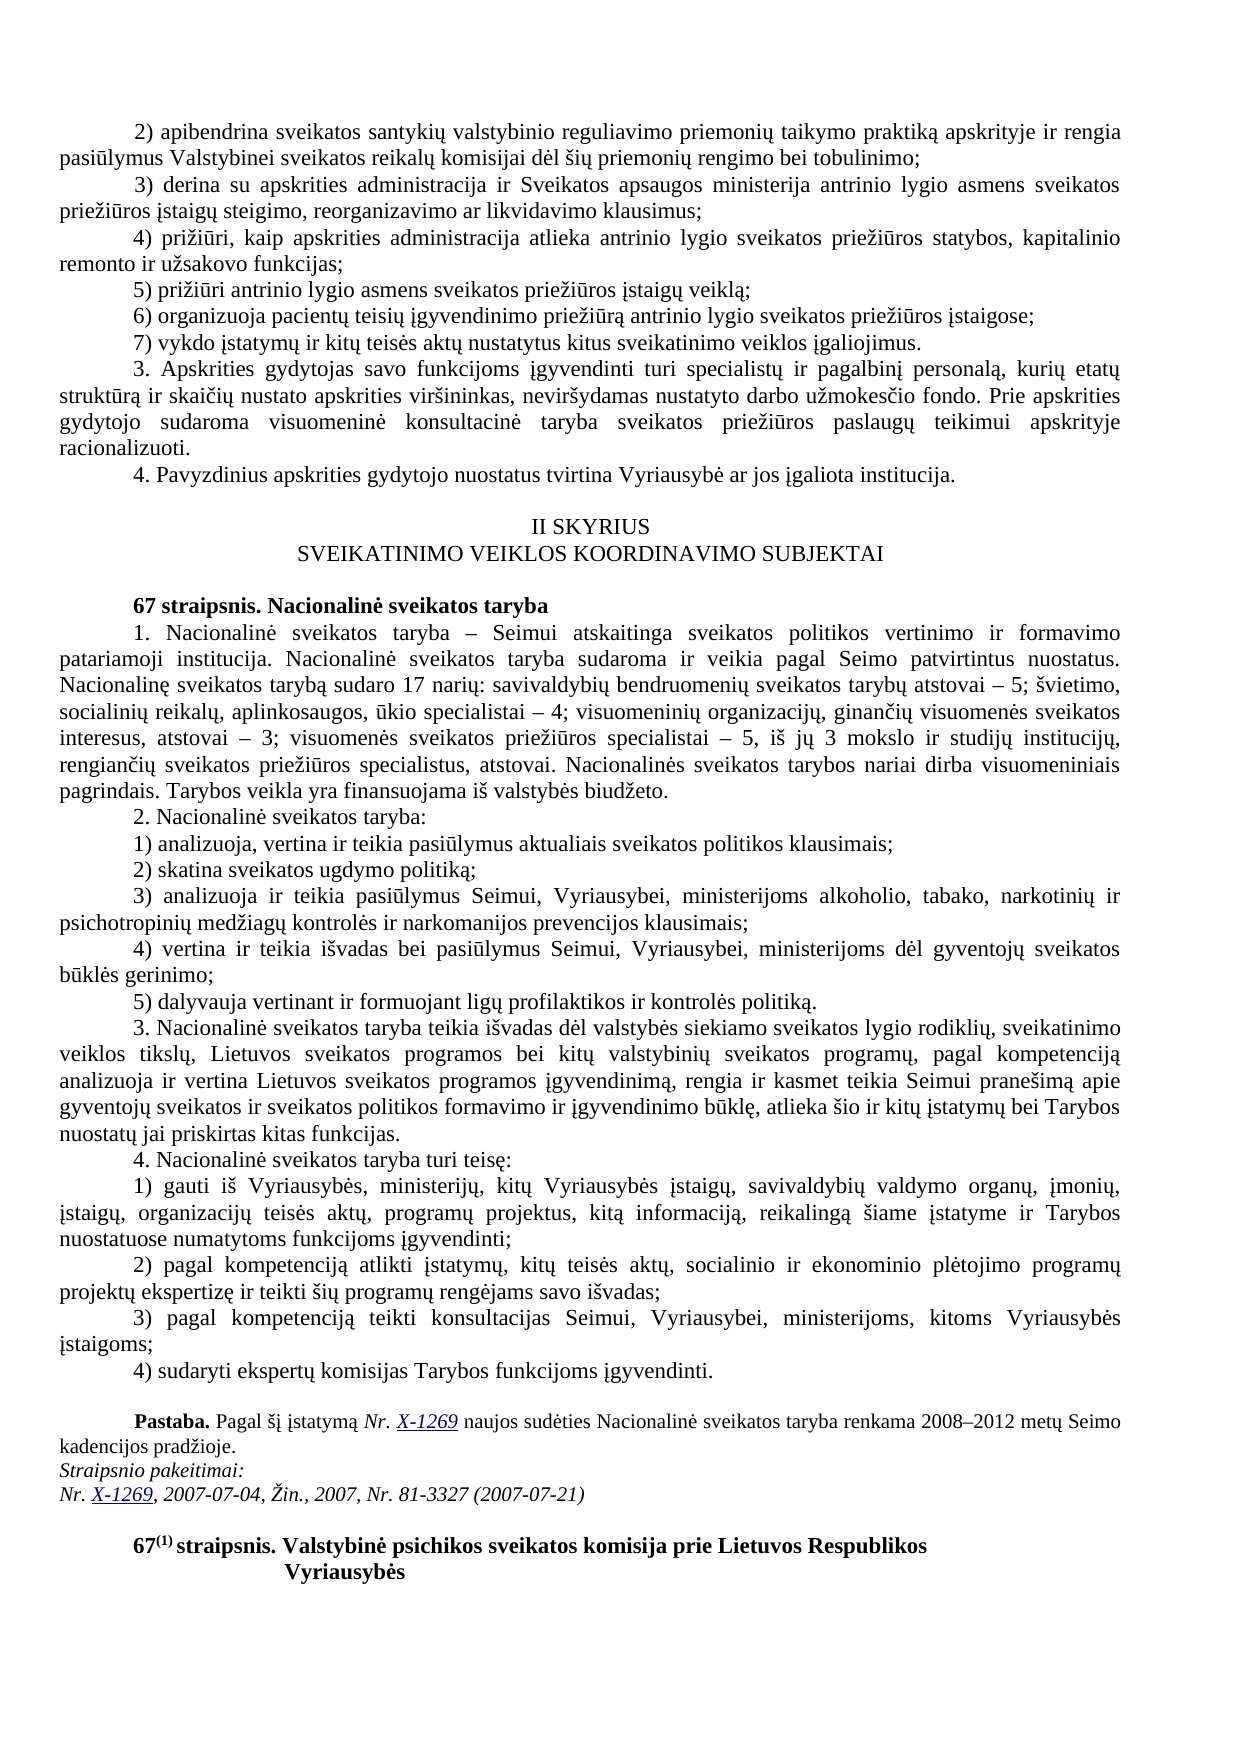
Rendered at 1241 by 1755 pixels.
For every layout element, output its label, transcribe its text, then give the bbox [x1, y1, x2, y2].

text 3. Nacionalinė sveikatos taryba teikia išvadas dėl valstybės siekiamo sveikatos lygio rodiklių, sveikatinimo veiklos tikslų, Lietuvos sveikatos programos bei kitų valstybinių sveikatos programų, pagal kompetenciją analizuoja ir vertina Lietuvos sveikatos programos įgyvendinimą, rengia ir kasmet teikia Seimui pranešimą apie gyventojų sveikatos ir sveikatos politikos formavimo ir įgyvendinimo būklę, atlieka šio ir kitų įstatymų bei Tarybos nuostatų jai priskirtas kitas funkcijas. [59, 1014, 1122, 1146]
text 3) derina su apskrities administracija ir Sveikatos apsaugos ministerija antrinio lygio asmens sveikatos priežiūros įstaigų steigimo, reorganizavimo ar likvidavimo klausimus; [59, 171, 1122, 223]
text 7) vykdo įstatymų ir kitų teisės aktų nustatytus kitus sveikatinimo veiklos įgaliojimus. [59, 329, 1122, 355]
text 67 straipsnis. Nacionalinė sveikatos taryba [59, 592, 1122, 619]
text 5) dalyvauja vertinant ir formuojant ligų profilaktikos ir kontrolės politiką. [59, 988, 1122, 1014]
text 2. Nacionalinė sveikatos taryba: [59, 803, 1122, 830]
text 4) sudaryti ekspertų komisijas Tarybos funkcijoms įgyvendinti. [59, 1357, 1122, 1383]
text 3) analizuoja ir teikia pasiūlymus Seimui, Vyriausybei, ministerijoms alkoholio, tabako, narkotinių ir psichotropinių medžiagų kontrolės ir narkomanijos prevencijos klausimais; [59, 882, 1122, 935]
text 2) apibendrina sveikatos santykių valstybinio reguliavimo priemonių taikymo praktiką apskrityje ir rengia pasiūlymus Valstybinei sveikatos reikalų komisijai dėl šių priemonių rengimo bei tobulinimo; [59, 118, 1122, 171]
text 1. Nacionalinė sveikatos taryba – Seimui atskaitinga sveikatos politikos vertinimo ir formavimo patariamoji institucija. Nacionalinė sveikatos taryba sudaroma ir veikia pagal Seimo patvirtintus nuostatus. Nacionalinę sveikatos tarybą sudaro 17 narių: savivaldybių bendruomenių sveikatos tarybų atstovai – 5; švietimo, socialinių reikalų, aplinkosaugos, ūkio specialistai – 4; visuomeninių organizacijų, ginančių visuomenės sveikatos interesus, atstovai – 3; visuomenės sveikatos priežiūros specialistai – 5, iš jų 3 mokslo ir studijų institucijų, rengiančių sveikatos priežiūros specialistus, atstovai. Nacionalinės sveikatos tarybos nariai dirba visuomeniniais pagrindais. Tarybos veikla yra finansuojama iš valstybės biudžeto. [59, 619, 1122, 803]
text 4) vertina ir teikia išvadas bei pasiūlymus Seimui, Vyriausybei, ministerijoms dėl gyventojų sveikatos būklės gerinimo; [59, 935, 1122, 988]
text 1) gauti iš Vyriausybės, ministerijų, kitų Vyriausybės įstaigų, savivaldybių valdymo organų, įmonių, įstaigų, organizacijų teisės aktų, programų projektus, kitą informaciją, reikalingą šiame įstatyme ir Tarybos nuostatuose numatytoms funkcijoms įgyvendinti; [59, 1172, 1122, 1251]
text Nr. X-1269, 2007-07-04, Žin., 2007, Nr. 81-3327 (2007-07-21) [59, 1482, 1122, 1506]
text 4. Pavyzdinius apskrities gydytojo nuostatus tvirtina Vyriausybė ar jos įgaliota institucija. [59, 461, 1122, 487]
text 4. Nacionalinė sveikatos taryba turi teisę: [59, 1146, 1122, 1172]
text Straipsnio pakeitimai: [59, 1458, 1122, 1482]
text 2) pagal kompetenciją atlikti įstatymų, kitų teisės aktų, socialinio ir ekonominio plėtojimo programų projektų ekspertizę ir teikti šių programų rengėjams savo išvadas; [59, 1251, 1122, 1304]
text SVEIKATINIMO VEIKLOS KOORDINAVIMO SUBJEKTAI [59, 540, 1122, 566]
text 67(1) straipsnis. Valstybinė psichikos sveikatos komisija prie Lietuvos Respublikos [59, 1532, 1122, 1558]
text Pastaba. Pagal šį įstatymą Nr. X-1269 naujos sudėties Nacionalinė sveikatos taryba renkama 2008–2012 metų Seimo kadencijos pradžioje. [59, 1409, 1122, 1458]
text 3. Apskrities gydytojas savo funkcijoms įgyvendinti turi specialistų ir pagalbinį personalą, kurių etatų struktūrą ir skaičių nustato apskrities viršininkas, neviršydamas nustatyto darbo užmokesčio fondo. Prie apskrities gydytojo sudaroma visuomeninė konsultacinė taryba sveikatos priežiūros paslaugų teikimui apskrityje racionalizuoti. [59, 355, 1122, 461]
text 5) prižiūri antrinio lygio asmens sveikatos priežiūros įstaigų veiklą; [59, 276, 1122, 303]
text 4) prižiūri, kaip apskrities administracija atlieka antrinio lygio sveikatos priežiūros statybos, kapitalinio remonto ir užsakovo funkcijas; [59, 223, 1122, 276]
text 3) pagal kompetenciją teikti konsultacijas Seimui, Vyriausybei, ministerijoms, kitoms Vyriausybės įstaigoms; [59, 1304, 1122, 1357]
text 1) analizuoja, vertina ir teikia pasiūlymus aktualiais sveikatos politikos klausimais; [59, 830, 1122, 856]
text 6) organizuoja pacientų teisių įgyvendinimo priežiūrą antrinio lygio sveikatos priežiūros įstaigose; [59, 303, 1122, 329]
text Vyriausybės [209, 1558, 1122, 1585]
text II SKYRIUS [59, 513, 1122, 540]
text 2) skatina sveikatos ugdymo politiką; [59, 856, 1122, 882]
